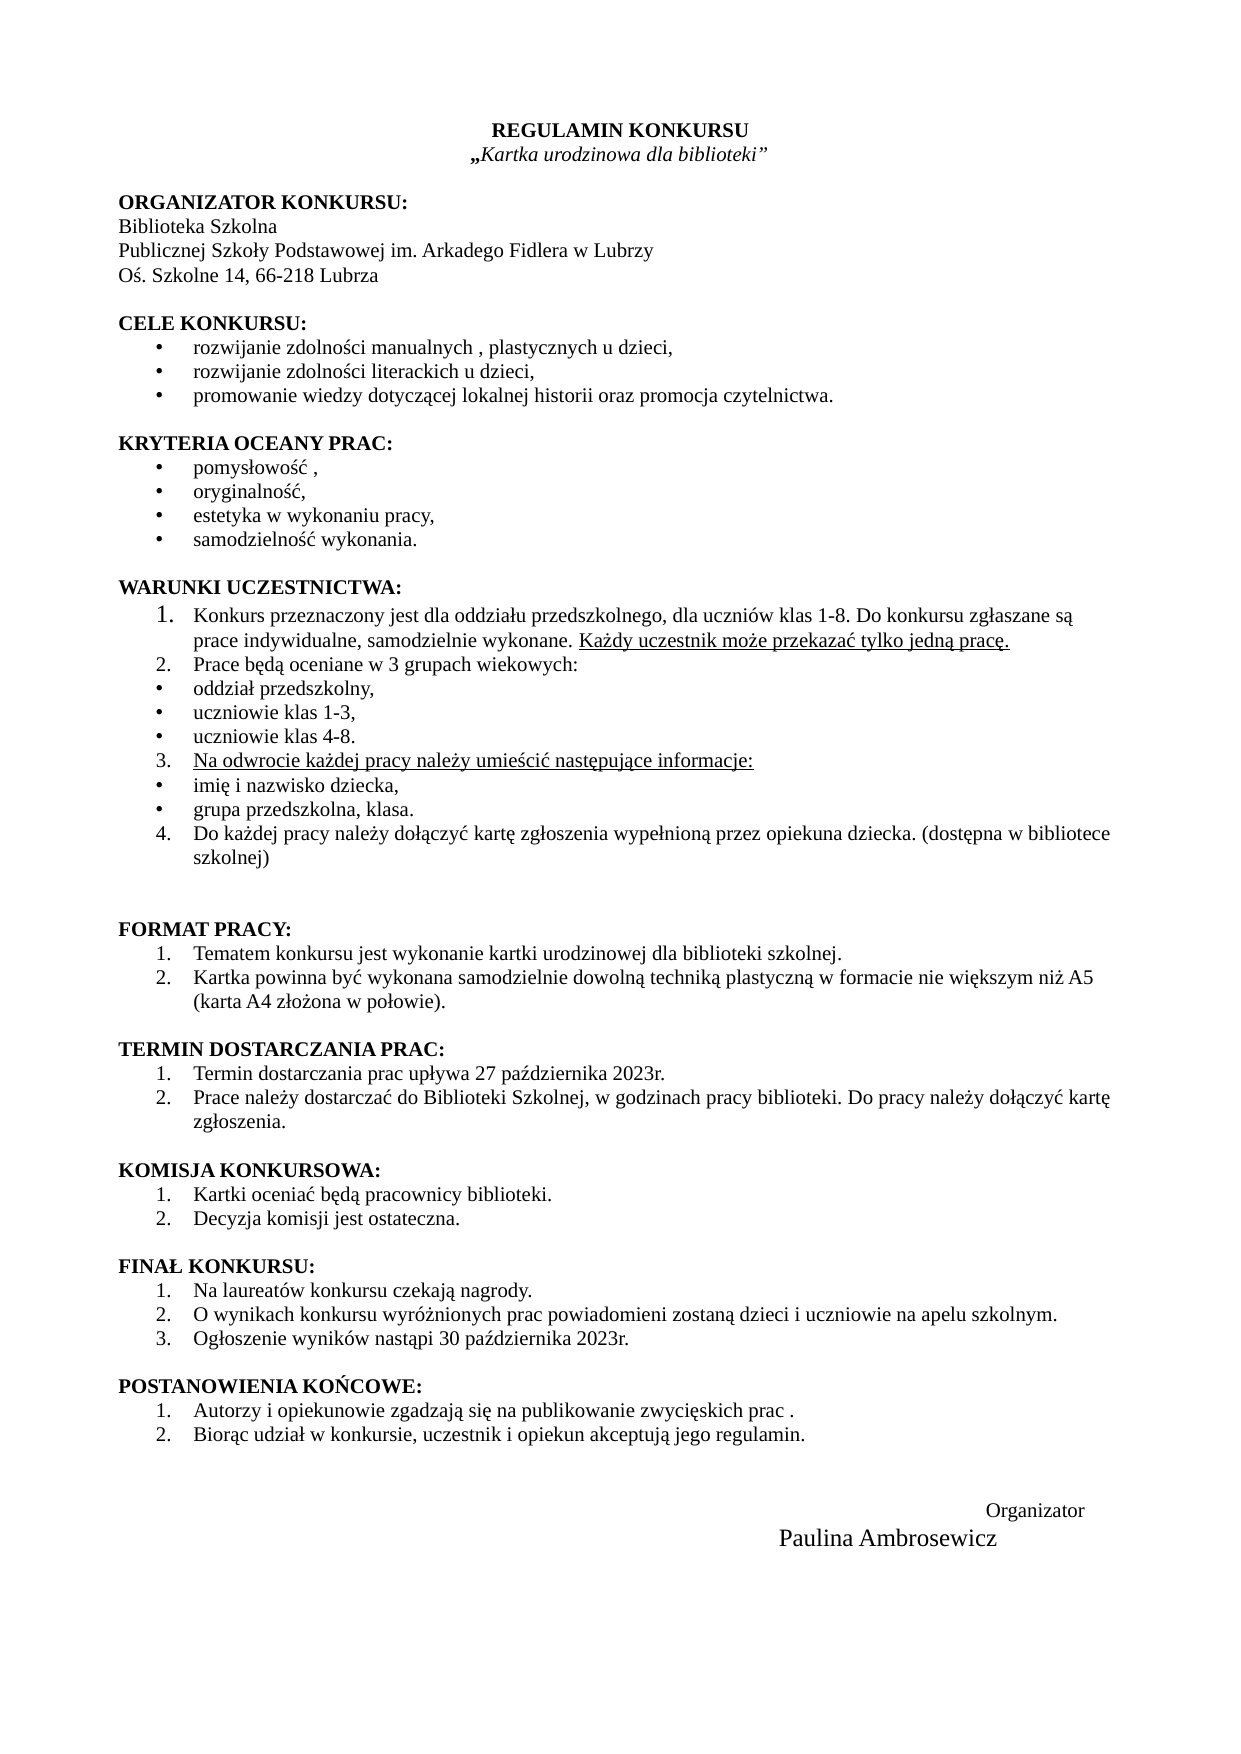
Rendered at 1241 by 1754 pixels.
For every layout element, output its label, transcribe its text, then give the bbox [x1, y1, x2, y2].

text „Kartka urodzinowa dla biblioteki” [118, 142, 1122, 166]
list Konkurs przeznaczony jest dla oddziału przedszkolnego, dla uczniów klas 1-8. Do konkursu zgłaszane są prace indywidualne, samodzielnie wykonane. Każdy uczestnik może przekazać tylko jedną pracę. [156, 599, 1122, 652]
list imię i nazwisko dziecka, [156, 772, 1122, 797]
list Kartka powinna być wykonana samodzielnie dowolną techniką plastyczną w formacie nie większym niż A5 (karta A4 złożona w połowie). [156, 965, 1122, 1013]
list Biorąc udział w konkursie, uczestnik i opiekun akceptują jego regulamin. [156, 1422, 1122, 1446]
list pomysłowość , [156, 455, 1122, 479]
text FORMAT PRACY: [118, 917, 1122, 941]
list Termin dostarczania prac upływa 27 października 2023r. [156, 1061, 1122, 1085]
text Oś. Szkolne 14, 66-218 Lubrza [118, 262, 1122, 287]
list grupa przedszkolna, klasa. [156, 797, 1122, 821]
list O wynikach konkursu wyróżnionych prac powiadomieni zostaną dzieci i uczniowie na apelu szkolnym. [156, 1302, 1122, 1326]
list samodzielność wykonania. [156, 527, 1122, 551]
list Autorzy i opiekunowie zgadzają się na publikowanie zwycięskich prac . [156, 1398, 1122, 1422]
list promowanie wiedzy dotyczącej lokalnej historii oraz promocja czytelnictwa. [156, 383, 1122, 407]
list rozwijanie zdolności literackich u dzieci, [156, 359, 1122, 383]
text FINAŁ KONKURSU: [118, 1254, 1122, 1278]
text CELE KONKURSU: [118, 311, 1122, 335]
text TERMIN DOSTARCZANIA PRAC: [118, 1037, 1122, 1061]
list Prace należy dostarczać do Biblioteki Szkolnej, w godzinach pracy biblioteki. Do pracy należy dołączyć kartę zgłoszenia. [156, 1085, 1122, 1133]
text Paulina Ambrosewicz [118, 1523, 1122, 1552]
text Organizator [118, 1494, 1122, 1523]
list oryginalność, [156, 479, 1122, 503]
text WARUNKI UCZESTNICTWA: [118, 575, 1122, 599]
list Ogłoszenie wyników nastąpi 30 października 2023r. [156, 1326, 1122, 1350]
list Kartki oceniać będą pracownicy biblioteki. [156, 1182, 1122, 1206]
list uczniowie klas 1-3, [156, 700, 1122, 724]
text POSTANOWIENIA KOŃCOWE: [118, 1374, 1122, 1398]
text REGULAMIN KONKURSU [118, 118, 1122, 142]
list Do każdej pracy należy dołączyć kartę zgłoszenia wypełnioną przez opiekuna dziecka. (dostępna w bibliotece szkolnej) [156, 821, 1122, 869]
list Na laureatów konkursu czekają nagrody. [156, 1278, 1122, 1302]
list Decyzja komisji jest ostateczna. [156, 1206, 1122, 1230]
text ORGANIZATOR KONKURSU: [118, 190, 1122, 214]
list Na odwrocie każdej pracy należy umieścić następujące informacje: [156, 748, 1122, 772]
list rozwijanie zdolności manualnych , plastycznych u dzieci, [156, 335, 1122, 359]
list Prace będą oceniane w 3 grupach wiekowych: [156, 652, 1122, 676]
text KOMISJA KONKURSOWA: [118, 1157, 1122, 1182]
text Biblioteka Szkolna [118, 214, 1122, 238]
list uczniowie klas 4-8. [156, 724, 1122, 748]
list oddział przedszkolny, [156, 676, 1122, 700]
text KRYTERIA OCEANY PRAC: [118, 431, 1122, 455]
list estetyka w wykonaniu pracy, [156, 503, 1122, 527]
list Tematem konkursu jest wykonanie kartki urodzinowej dla biblioteki szkolnej. [156, 941, 1122, 965]
text Publicznej Szkoły Podstawowej im. Arkadego Fidlera w Lubrzy [118, 238, 1122, 262]
